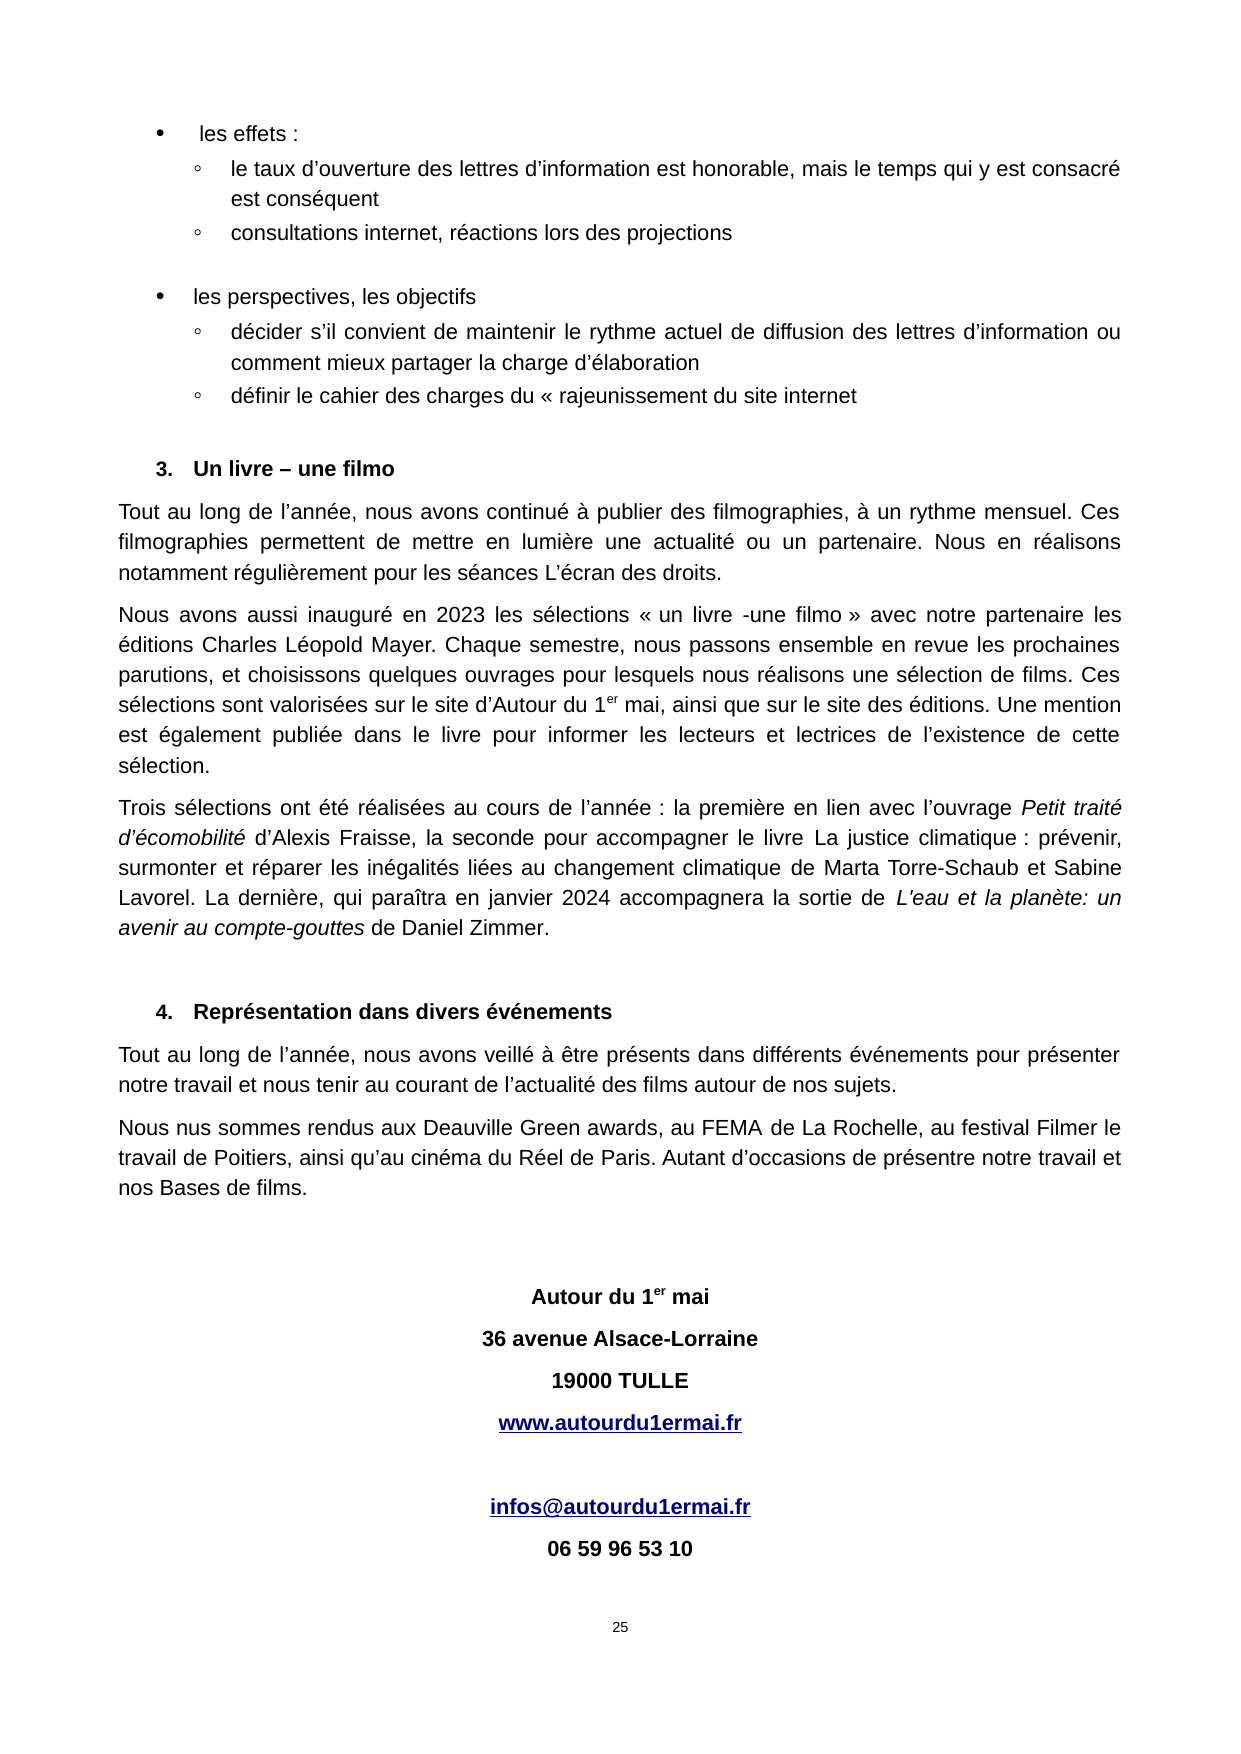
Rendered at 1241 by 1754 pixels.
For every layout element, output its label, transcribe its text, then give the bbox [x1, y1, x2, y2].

list le taux d’ouverture des lettres d’information est honorable, mais le temps qui y est consacré est conséquent [193, 153, 1122, 212]
list les effets : [156, 118, 1122, 147]
text 36 avenue Alsace-Lorraine [118, 1326, 1122, 1351]
list les perspectives, les objectifs [156, 281, 1122, 310]
text Trois sélections ont été réalisées au cours de l’année : la première en lien avec l’ouvrage Petit traité d’écomobilité d’Alexis Fraisse, la seconde pour accompagner le livre La justice climatique : prévenir, surmonter et réparer les inégalités liées au changement climatique de Marta Torre-Schaub et Sabine Lavorel. La dernière, qui paraîtra en janvier 2024 accompagnera la sortie de L'eau et la planète: un avenir au compte-gouttes de Daniel Zimmer. [118, 794, 1122, 941]
text 19000 TULLE [118, 1368, 1122, 1393]
list Représentation dans divers événements [156, 999, 1122, 1024]
text Autour du 1er mai [118, 1284, 1122, 1309]
list Un livre – une filmo [156, 456, 1122, 481]
list consultations internet, réactions lors des projections [193, 217, 1122, 245]
text Nous avons aussi inauguré en 2023 les sélections « un livre -une filmo » avec notre partenaire les éditions Charles Léopold Mayer. Chaque semestre, nous passons ensemble en revue les prochaines parutions, et choisissons quelques ouvrages pour lesquels nous réalisons une sélection de films. Ces sélections sont valorisées sur le site d’Autour du 1er mai, ainsi que sur le site des éditions. Une mention est également publiée dans le livre pour informer les lecteurs et lectrices de l’existence de cette sélection. [118, 601, 1122, 778]
text Tout au long de l’année, nous avons veillé à être présents dans différents événements pour présenter notre travail et nous tenir au courant de l’actualité des films autour de nos sujets. [118, 1042, 1122, 1098]
list définir le cahier des charges du « rajeunissement du site internet [193, 380, 1122, 408]
text infos@autourdu1ermai.fr [118, 1494, 1122, 1519]
text Nous nus sommes rendus aux Deauville Green awards, au FEMA de La Rochelle, au festival Filmer le travail de Poitiers, ainsi qu’au cinéma du Réel de Paris. Autant d’occasions de présentre notre travail et nos Bases de films. [118, 1114, 1122, 1200]
text 06 59 96 53 10 [118, 1536, 1122, 1561]
list décider s’il convient de maintenir le rythme actuel de diffusion des lettres d’information ou comment mieux partager la charge d’élaboration [193, 316, 1122, 375]
text www.autourdu1ermai.fr [118, 1410, 1122, 1435]
text Tout au long de l’année, nous avons continué à publier des filmographies, à un rythme mensuel. Ces filmographies permettent de mettre en lumière une actualité ou un partenaire. Nous en réalisons notamment régulièrement pour les séances L’écran des droits. [118, 499, 1122, 585]
